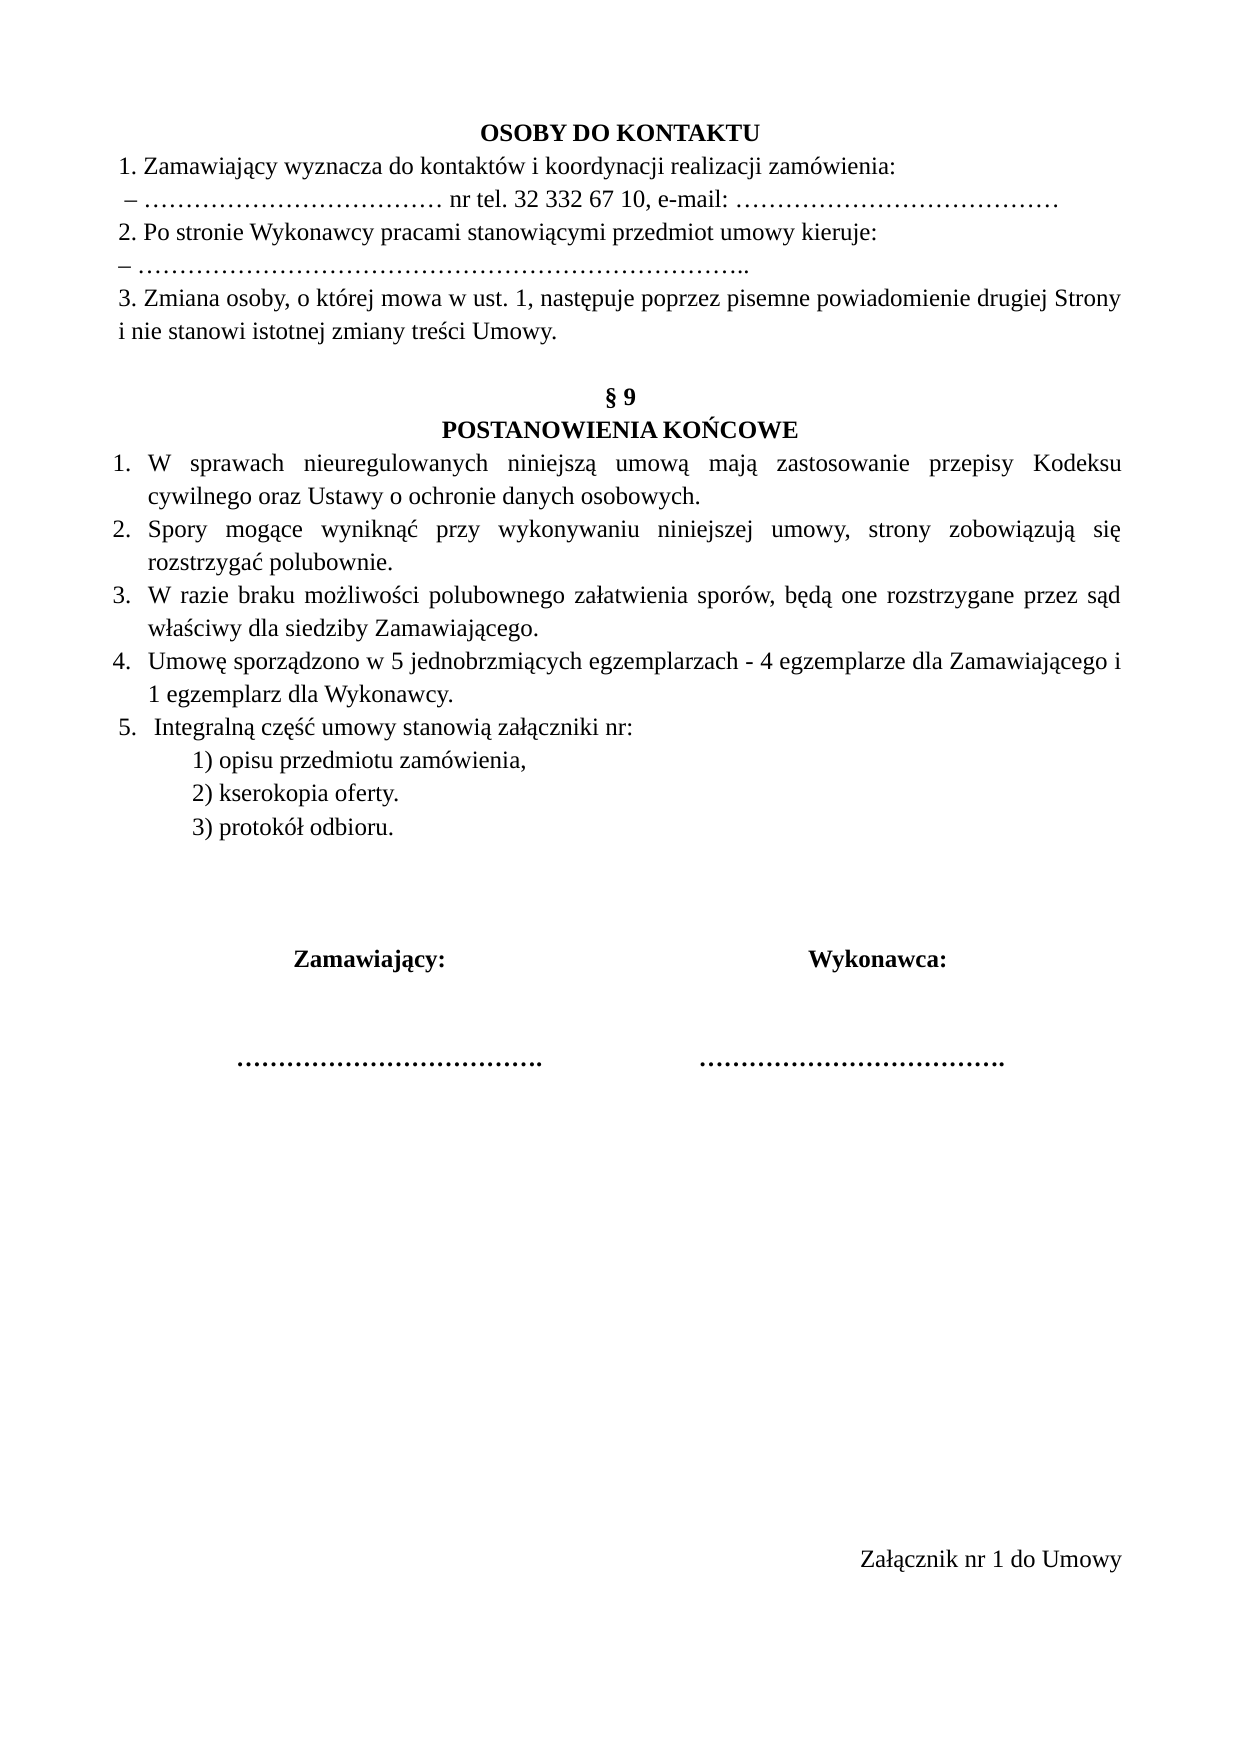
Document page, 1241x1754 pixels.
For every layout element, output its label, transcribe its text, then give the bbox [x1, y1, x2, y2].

text OSOBY DO KONTAKTU [118, 118, 1122, 147]
text § 9 [118, 382, 1122, 411]
text Załącznik nr 1 do Umowy [118, 1544, 1122, 1573]
text 3. Zmiana osoby, o której mowa w ust. 1, następuje poprzez pisemne powiadomienie drugiej Strony i nie stanowi istotnej zmiany treści Umowy. [118, 283, 1122, 345]
text – ……………………………… nr tel. 32 332 67 10, e-mail: ………………………………… [118, 184, 1122, 213]
list W razie braku możliwości polubownego załatwienia sporów, będą one rozstrzygane przez sąd właściwy dla siedziby Zamawiającego. [112, 580, 1122, 642]
text – ……………………………………………………………….. [118, 250, 1122, 279]
text ………………………………. ………………………………. [118, 1043, 1122, 1071]
text 1) opisu przedmiotu zamówienia, [118, 746, 1122, 774]
text 2. Po stronie Wykonawcy pracami stanowiącymi przedmiot umowy kieruje: [118, 217, 1122, 246]
list Spory mogące wyniknąć przy wykonywaniu niniejszej umowy, strony zobowiązują się rozstrzygać polubownie. [112, 514, 1122, 576]
text 2) kserokopia oferty. [118, 778, 1122, 807]
list Umowę sporządzono w 5 jednobrzmiących egzemplarzach - 4 egzemplarze dla Zamawiającego i 1 egzemplarz dla Wykonawcy. [112, 646, 1122, 708]
text 1. Zamawiający wyznacza do kontaktów i koordynacji realizacji zamówienia: [118, 151, 1122, 180]
list W sprawach nieuregulowanych niniejszą umową mają zastosowanie przepisy Kodeksu cywilnego oraz Ustawy o ochronie danych osobowych. [112, 448, 1122, 510]
text 3) protokół odbioru. [118, 812, 1122, 840]
text POSTANOWIENIA KOŃCOWE [118, 415, 1122, 444]
list Integralną część umowy stanowią załączniki nr: [118, 712, 1122, 741]
text Zamawiający: Wykonawca: [118, 944, 1122, 972]
